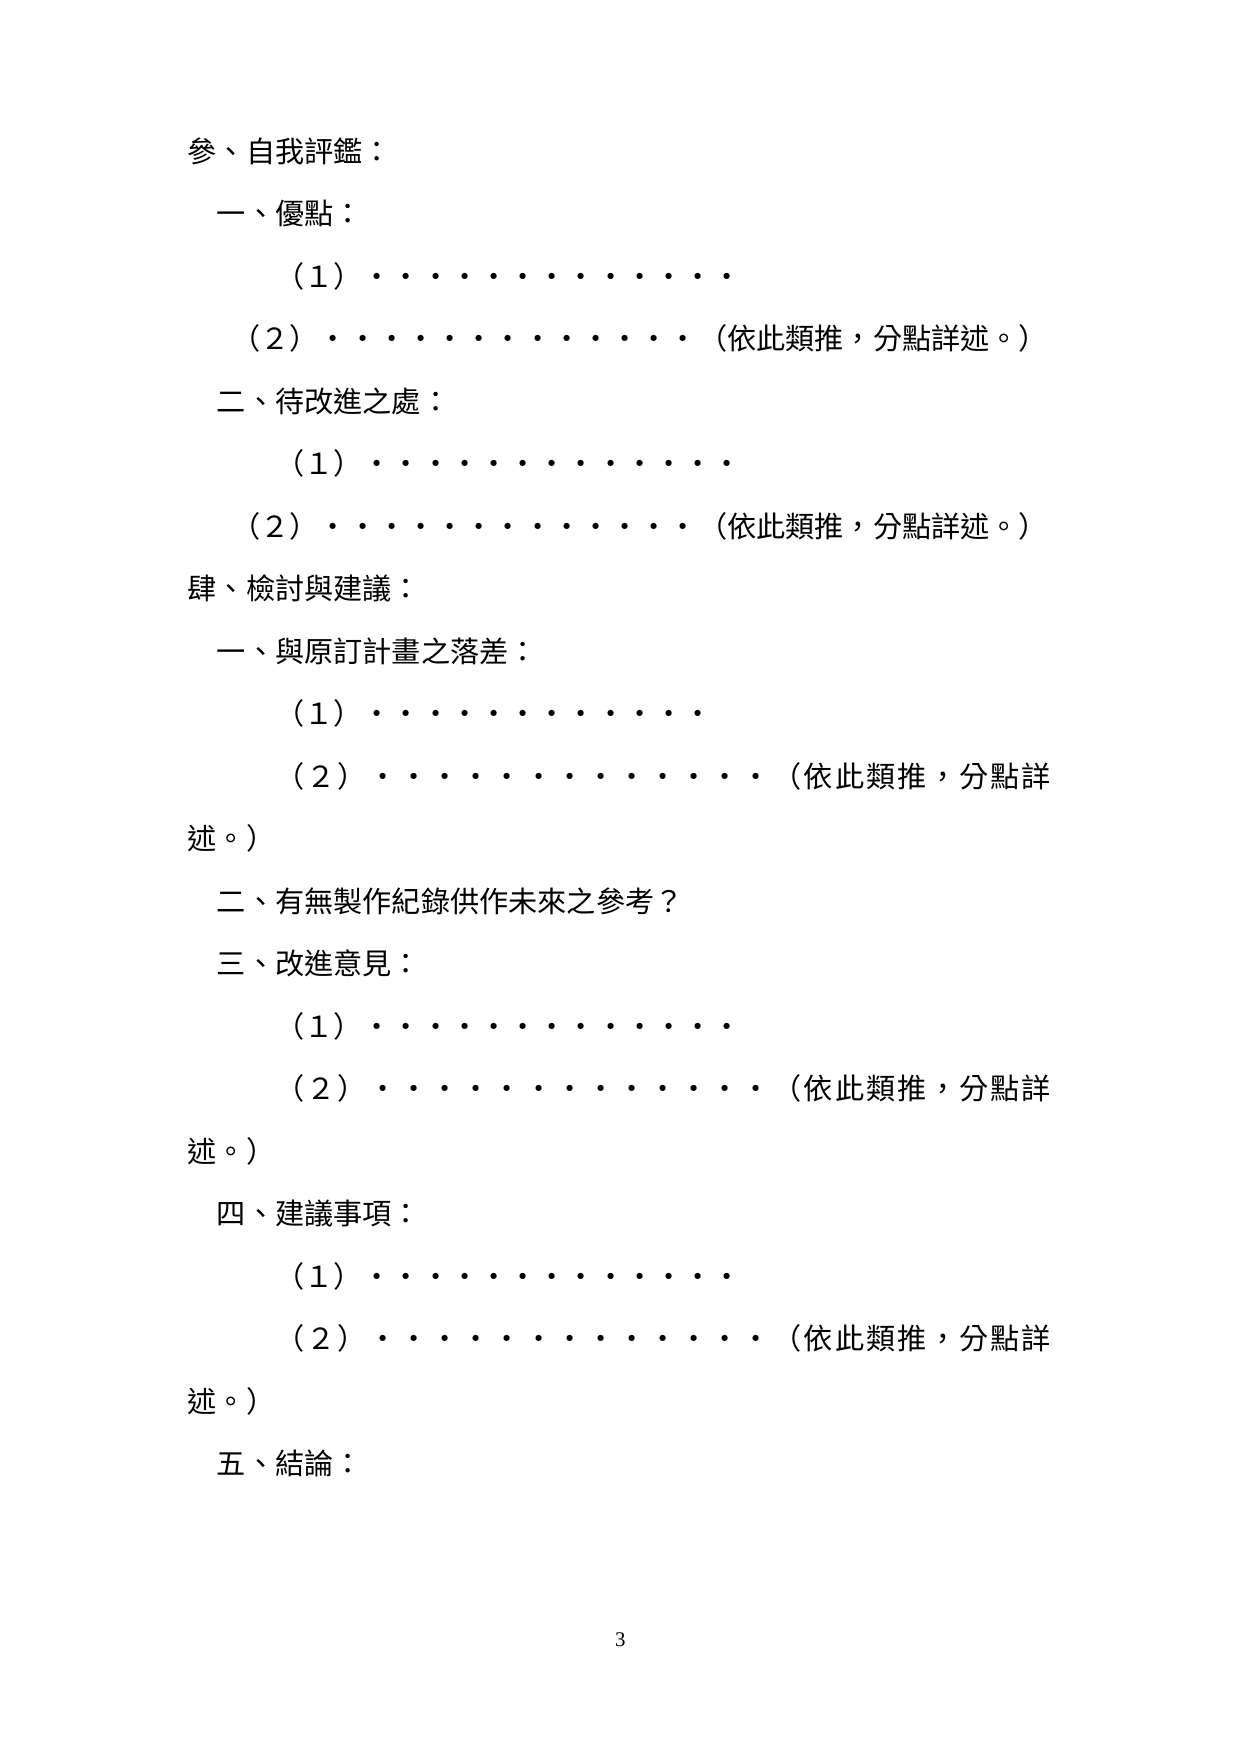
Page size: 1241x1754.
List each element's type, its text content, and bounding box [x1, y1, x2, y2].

text 一、與原訂計畫之落差： [187, 608, 1053, 670]
text 五、結論： [187, 1420, 1053, 1483]
text （２）‧‧‧‧‧‧‧‧‧‧‧‧‧（依此類推，分點詳述。） [187, 1295, 1053, 1420]
text （１）‧‧‧‧‧‧‧‧‧‧‧‧‧ [187, 983, 1053, 1045]
text 四、建議事項： [187, 1170, 1053, 1233]
text 肆、檢討與建議： [187, 545, 1053, 608]
text （１）‧‧‧‧‧‧‧‧‧‧‧‧‧ [187, 233, 1053, 295]
text （１）‧‧‧‧‧‧‧‧‧‧‧‧‧ [187, 1233, 1053, 1295]
text 二、待改進之處： [187, 358, 1053, 420]
text 參、自我評鑑： [187, 108, 1053, 170]
text 三、改進意見： [187, 920, 1053, 983]
text 一、優點： [187, 170, 1053, 233]
text （１）‧‧‧‧‧‧‧‧‧‧‧‧‧ [187, 420, 1053, 483]
text （２）‧‧‧‧‧‧‧‧‧‧‧‧‧（依此類推，分點詳述。） [187, 483, 1053, 545]
text （２）‧‧‧‧‧‧‧‧‧‧‧‧‧（依此類推，分點詳述。） [187, 1045, 1053, 1170]
text （２）‧‧‧‧‧‧‧‧‧‧‧‧‧（依此類推，分點詳述。） [187, 733, 1053, 858]
text （１）‧‧‧‧‧‧‧‧‧‧‧‧ [187, 670, 1053, 733]
text 二、有無製作紀錄供作未來之參考？ [187, 858, 1053, 920]
text （２）‧‧‧‧‧‧‧‧‧‧‧‧‧（依此類推，分點詳述。） [187, 295, 1053, 358]
